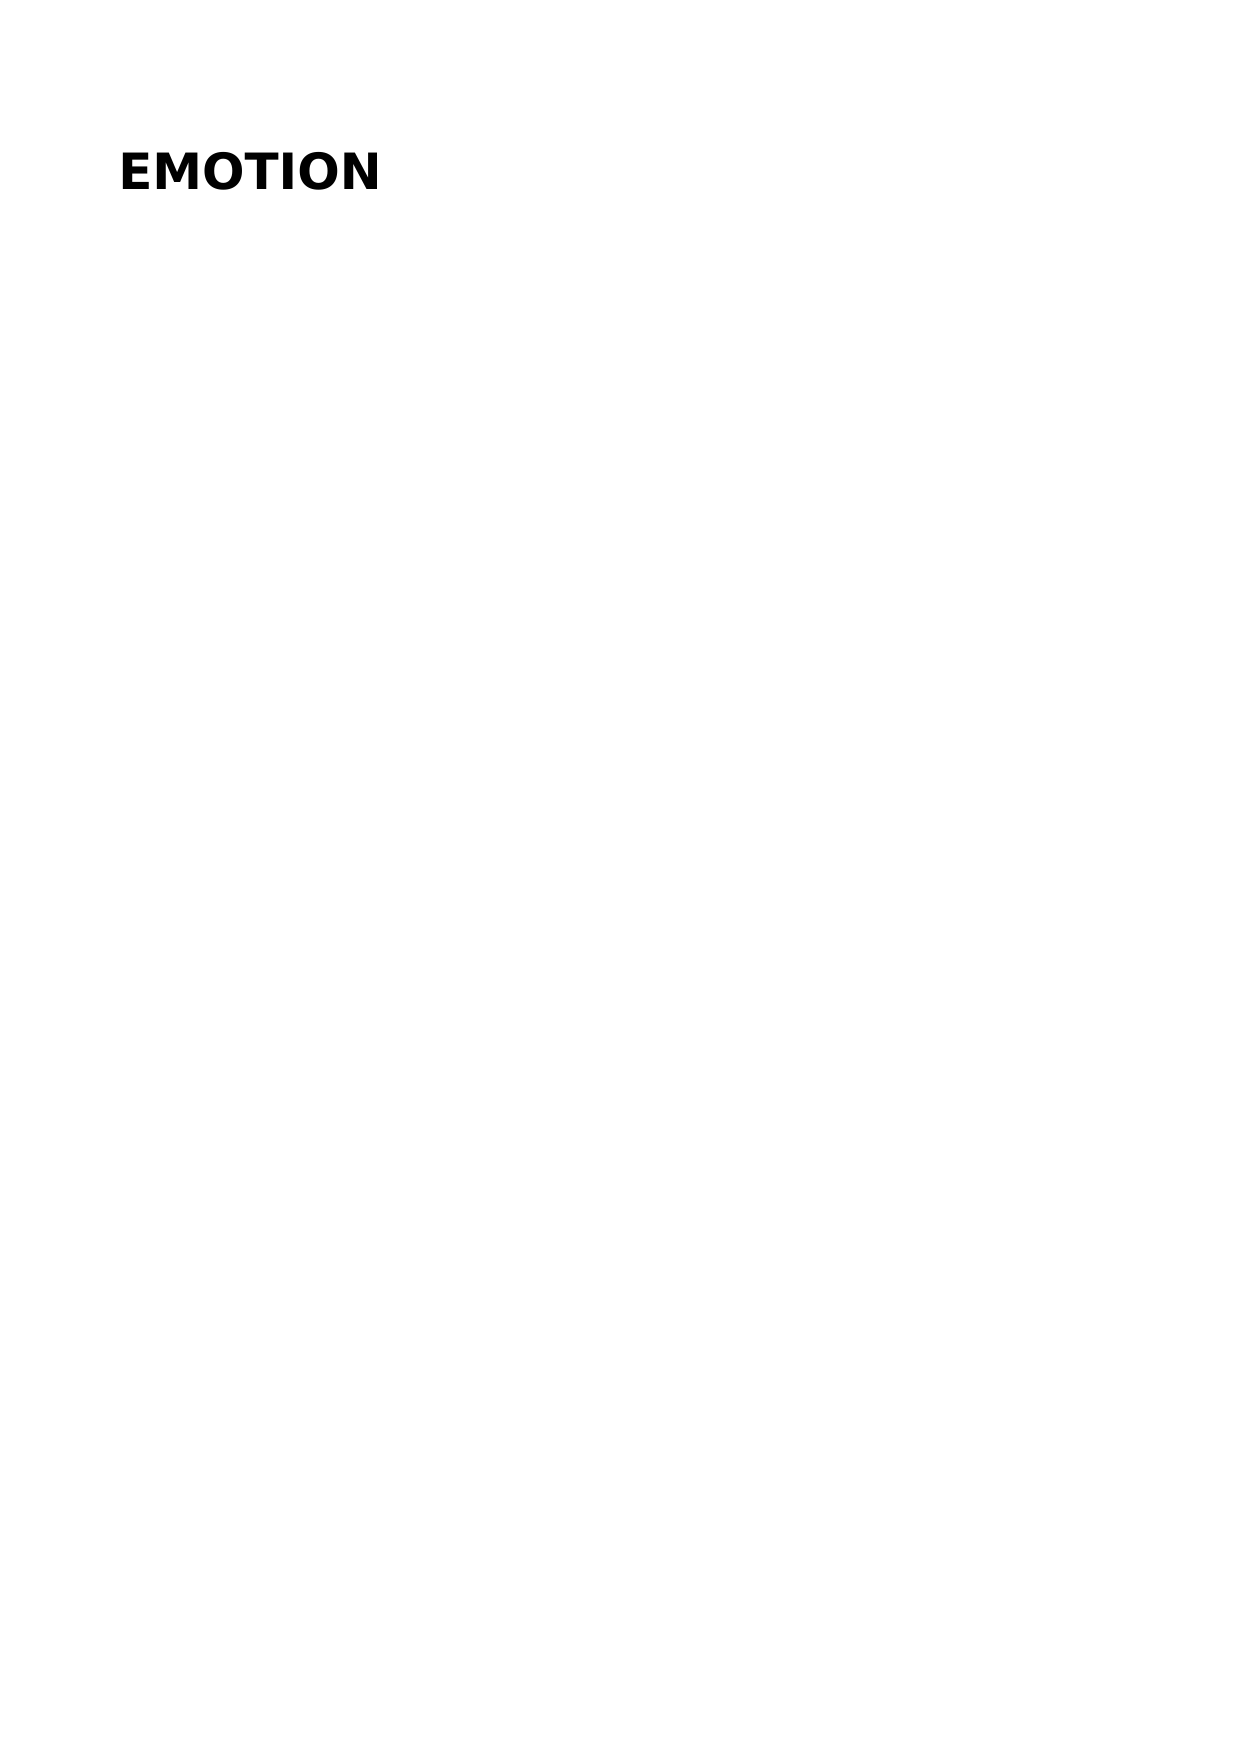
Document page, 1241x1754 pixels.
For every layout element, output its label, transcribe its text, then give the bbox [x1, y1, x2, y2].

subtitle EMOTION [118, 143, 1122, 201]
